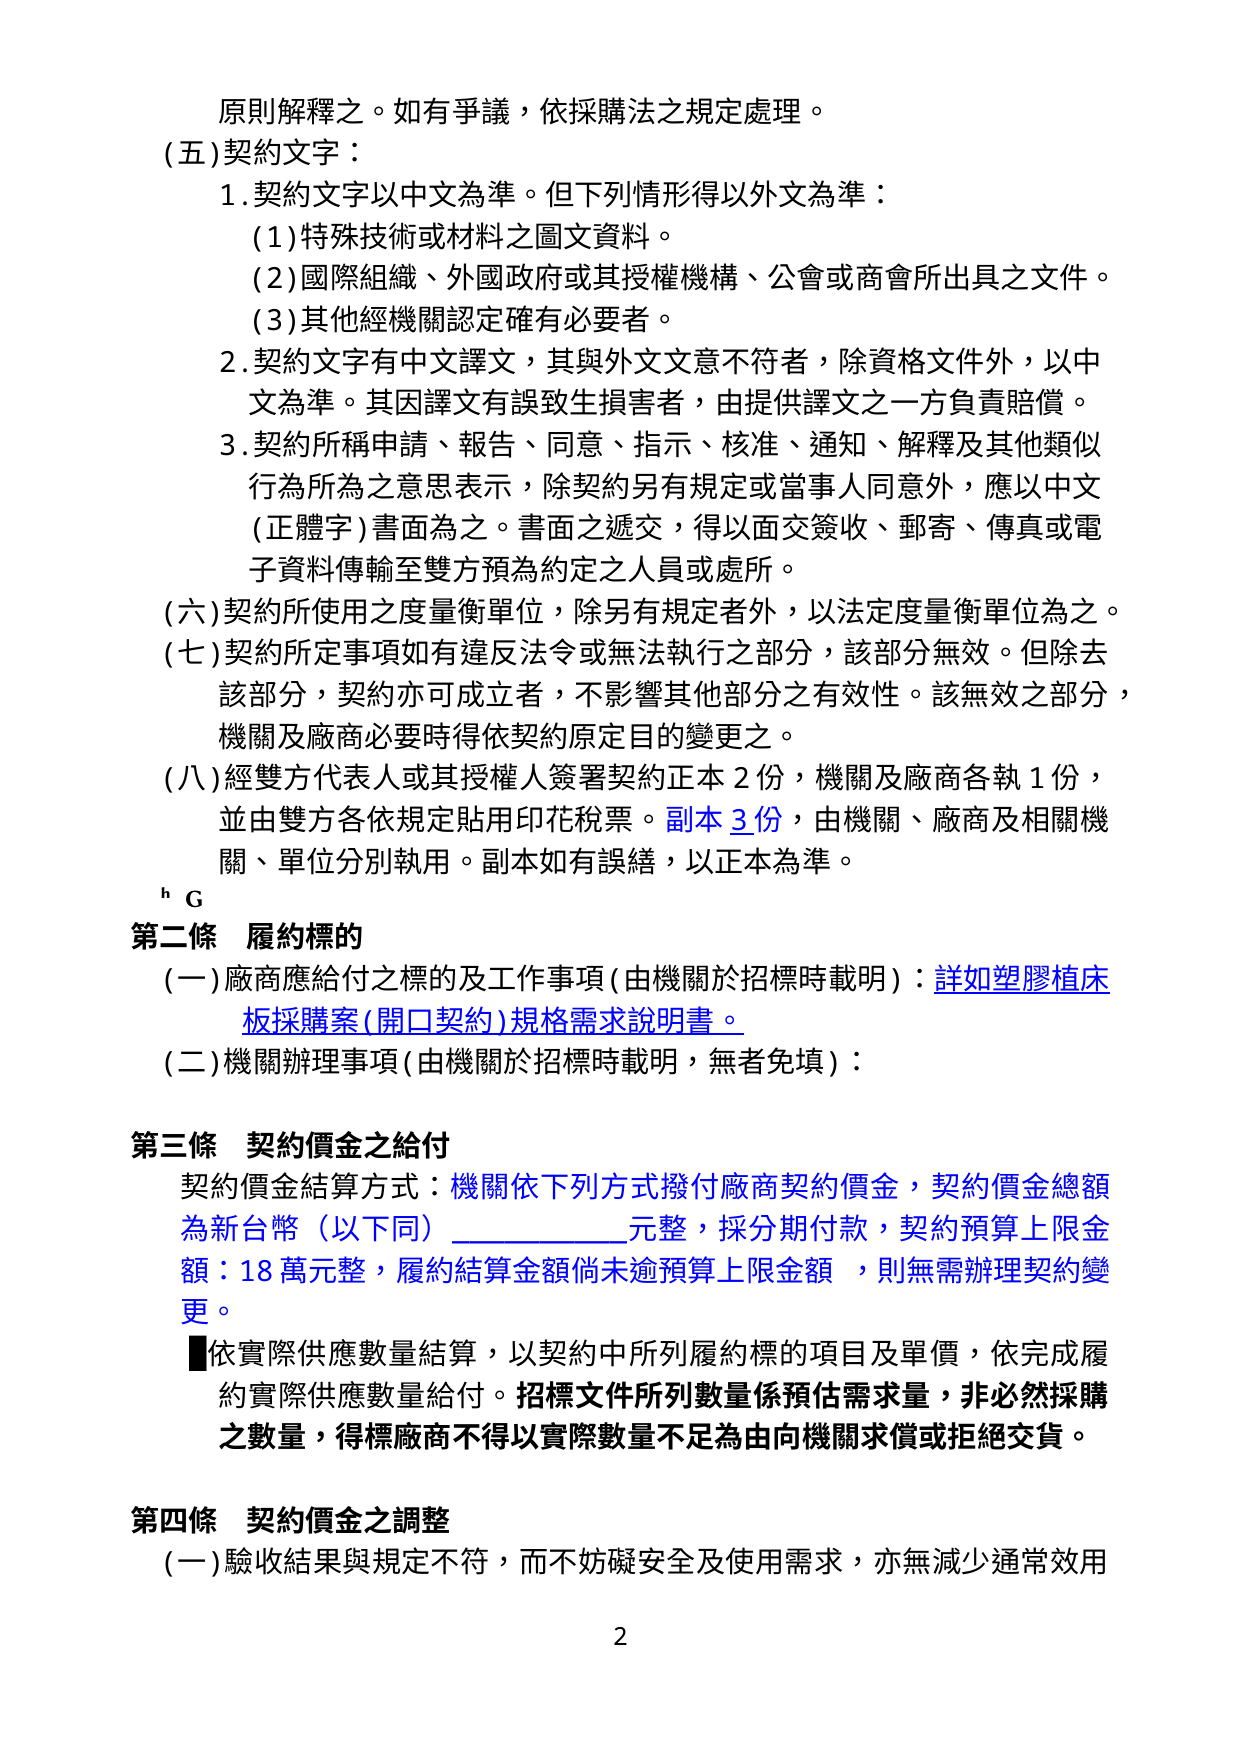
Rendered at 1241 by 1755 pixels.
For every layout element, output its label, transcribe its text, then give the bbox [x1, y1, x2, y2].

text 第二條 履約標的 [130, 914, 1110, 956]
text 2.契約文字有中文譯文，其與外文文意不符者，除資格文件外，以中文為準。其因譯文有誤致生損害者，由提供譯文之一方負責賠償。 [218, 339, 1104, 422]
text (六)契約所使用之度量衡單位，除另有規定者外，以法定度量衡單位為之。 [159, 589, 1110, 630]
text (1)特殊技術或材料之圖文資料。 [248, 214, 1110, 255]
text (七)契約所定事項如有違反法令或無法執行之部分，該部分無效。但除去該部分，契約亦可成立者，不影響其他部分之有效性。該無效之部分，機關及廠商必要時得依契約原定目的變更之。 [159, 630, 1110, 755]
text 第三條 契約價金之給付 [130, 1123, 1110, 1164]
text 1.契約文字以中文為準。但下列情形得以外文為準： [218, 172, 1104, 214]
text (一)驗收結果與規定不符，而不妨礙安全及使用需求，亦無減少通常效用或契約預定效用，經機關檢討不必拆換、更換或拆換、更換確有困難，或不必補交者，得於必要時減價收受。 [159, 1539, 1110, 1581]
text (3)其他經機關認定確有必要者。 [248, 297, 1110, 339]
text (八)經雙方代表人或其授權人簽署契約正本2份，機關及廠商各執1份，並由雙方各依規定貼用印花稅票。副本3份，由機關、廠商及相關機關、單位分別執用。副本如有誤繕，以正本為準。 [159, 755, 1110, 880]
text 第四條 契約價金之調整 [130, 1498, 1110, 1539]
text (2)國際組織、外國政府或其授權機構、公會或商會所出具之文件。 [248, 255, 1110, 297]
text (五)契約文字： [159, 130, 1110, 172]
text 原則解釋之。如有爭議，依採購法之規定處理。 [159, 89, 1110, 130]
text 3.契約所稱申請、報告、同意、指示、核准、通知、解釋及其他類似行為所為之意思表示，除契約另有規定或當事人同意外，應以中文(正體字)書面為之。書面之遞交，得以面交簽收、郵寄、傳真或電子資料傳輸至雙方預為約定之人員或處所。 [218, 422, 1104, 589]
text █依實際供應數量結算，以契約中所列履約標的項目及單價，依完成履約實際供應數量給付。招標文件所列數量係預估需求量，非必然採購之數量，得標廠商不得以實際數量不足為由向機關求償或拒絕交貨。 [189, 1331, 1110, 1456]
text 契約價金結算方式：機關依下列方式撥付廠商契約價金，契約價金總額為新台幣（以下同）__________元整，採分期付款，契約預算上限金額：18萬元整，履約結算金額倘未逾預算上限金額 ，則無需辦理契約變更。 [180, 1164, 1110, 1331]
text (二)機關辦理事項(由機關於招標時載明，無者免填)： [159, 1039, 1110, 1081]
text  [159, 880, 1110, 914]
text (一)廠商應給付之標的及工作事項(由機關於招標時載明)：詳如塑膠植床板採購案(開口契約)規格需求說明書。 [159, 956, 1110, 1039]
